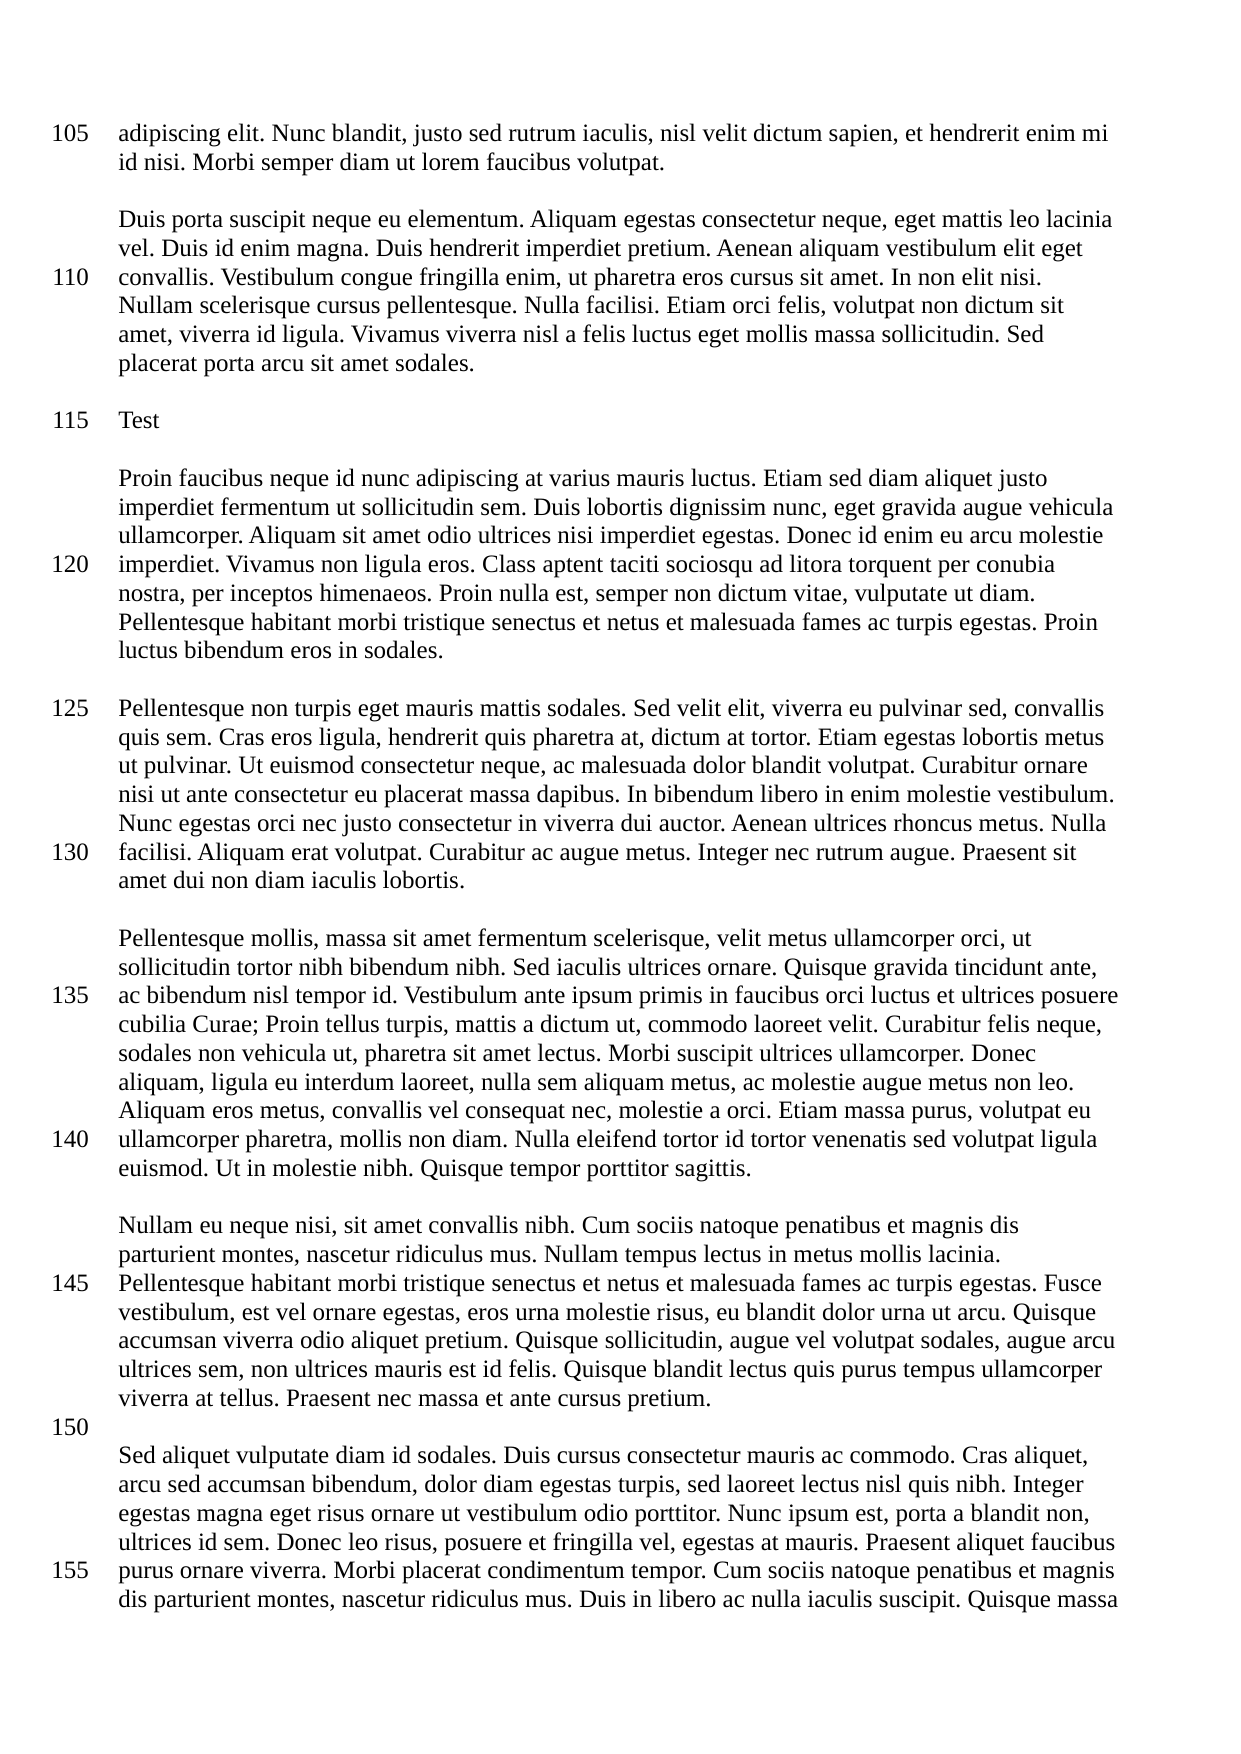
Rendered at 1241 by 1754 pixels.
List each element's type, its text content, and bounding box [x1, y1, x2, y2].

text Duis porta suscipit neque eu elementum. Aliquam egestas consectetur neque, eget mattis leo lacinia vel. Duis id enim magna. Duis hendrerit imperdiet pretium. Aenean aliquam vestibulum elit eget convallis. Vestibulum congue fringilla enim, ut pharetra eros cursus sit amet. In non elit nisi. Nullam scelerisque cursus pellentesque. Nulla facilisi. Etiam orci felis, volutpat non dictum sit amet, viverra id ligula. Vivamus viverra nisl a felis luctus eget mollis massa sollicitudin. Sed placerat porta arcu sit amet sodales. [118, 204, 1122, 377]
text adipiscing elit. Nunc blandit, justo sed rutrum iaculis, nisl velit dictum sapien, et hendrerit enim mi id nisi. Morbi semper diam ut lorem faucibus volutpat. [118, 118, 1122, 176]
text Sed aliquet vulputate diam id sodales. Duis cursus consectetur mauris ac commodo. Cras aliquet, arcu sed accumsan bibendum, dolor diam egestas turpis, sed laoreet lectus nisl quis nibh. Integer egestas magna eget risus ornare ut vestibulum odio porttitor. Nunc ipsum est, porta a blandit non, ultrices id sem. Donec leo risus, posuere et fringilla vel, egestas at mauris. Praesent aliquet faucibus purus ornare viverra. Morbi placerat condimentum tempor. Cum sociis natoque penatibus et magnis dis parturient montes, nascetur ridiculus mus. Duis in libero ac nulla iaculis suscipit. Quisque massa [118, 1441, 1122, 1613]
text Test [118, 406, 1122, 434]
text Proin faucibus neque id nunc adipiscing at varius mauris luctus. Etiam sed diam aliquet justo imperdiet fermentum ut sollicitudin sem. Duis lobortis dignissim nunc, eget gravida augue vehicula ullamcorper. Aliquam sit amet odio ultrices nisi imperdiet egestas. Donec id enim eu arcu molestie imperdiet. Vivamus non ligula eros. Class aptent taciti sociosqu ad litora torquent per conubia nostra, per inceptos himenaeos. Proin nulla est, semper non dictum vitae, vulputate ut diam. Pellentesque habitant morbi tristique senectus et netus et malesuada fames ac turpis egestas. Proin luctus bibendum eros in sodales. [118, 463, 1122, 664]
text Pellentesque mollis, massa sit amet fermentum scelerisque, velit metus ullamcorper orci, ut sollicitudin tortor nibh bibendum nibh. Sed iaculis ultrices ornare. Quisque gravida tincidunt ante, ac bibendum nisl tempor id. Vestibulum ante ipsum primis in faucibus orci luctus et ultrices posuere cubilia Curae; Proin tellus turpis, mattis a dictum ut, commodo laoreet velit. Curabitur felis neque, sodales non vehicula ut, pharetra sit amet lectus. Morbi suscipit ultrices ullamcorper. Donec aliquam, ligula eu interdum laoreet, nulla sem aliquam metus, ac molestie augue metus non leo. Aliquam eros metus, convallis vel consequat nec, molestie a orci. Etiam massa purus, volutpat eu ullamcorper pharetra, mollis non diam. Nulla eleifend tortor id tortor venenatis sed volutpat ligula euismod. Ut in molestie nibh. Quisque tempor porttitor sagittis. [118, 923, 1122, 1182]
text Pellentesque non turpis eget mauris mattis sodales. Sed velit elit, viverra eu pulvinar sed, convallis quis sem. Cras eros ligula, hendrerit quis pharetra at, dictum at tortor. Etiam egestas lobortis metus ut pulvinar. Ut euismod consectetur neque, ac malesuada dolor blandit volutpat. Curabitur ornare nisi ut ante consectetur eu placerat massa dapibus. In bibendum libero in enim molestie vestibulum. Nunc egestas orci nec justo consectetur in viverra dui auctor. Aenean ultrices rhoncus metus. Nulla facilisi. Aliquam erat volutpat. Curabitur ac augue metus. Integer nec rutrum augue. Praesent sit amet dui non diam iaculis lobortis. [118, 693, 1122, 894]
text Nullam eu neque nisi, sit amet convallis nibh. Cum sociis natoque penatibus et magnis dis parturient montes, nascetur ridiculus mus. Nullam tempus lectus in metus mollis lacinia. Pellentesque habitant morbi tristique senectus et netus et malesuada fames ac turpis egestas. Fusce vestibulum, est vel ornare egestas, eros urna molestie risus, eu blandit dolor urna ut arcu. Quisque accumsan viverra odio aliquet pretium. Quisque sollicitudin, augue vel volutpat sodales, augue arcu ultrices sem, non ultrices mauris est id felis. Quisque blandit lectus quis purus tempus ullamcorper viverra at tellus. Praesent nec massa et ante cursus pretium. [118, 1211, 1122, 1412]
